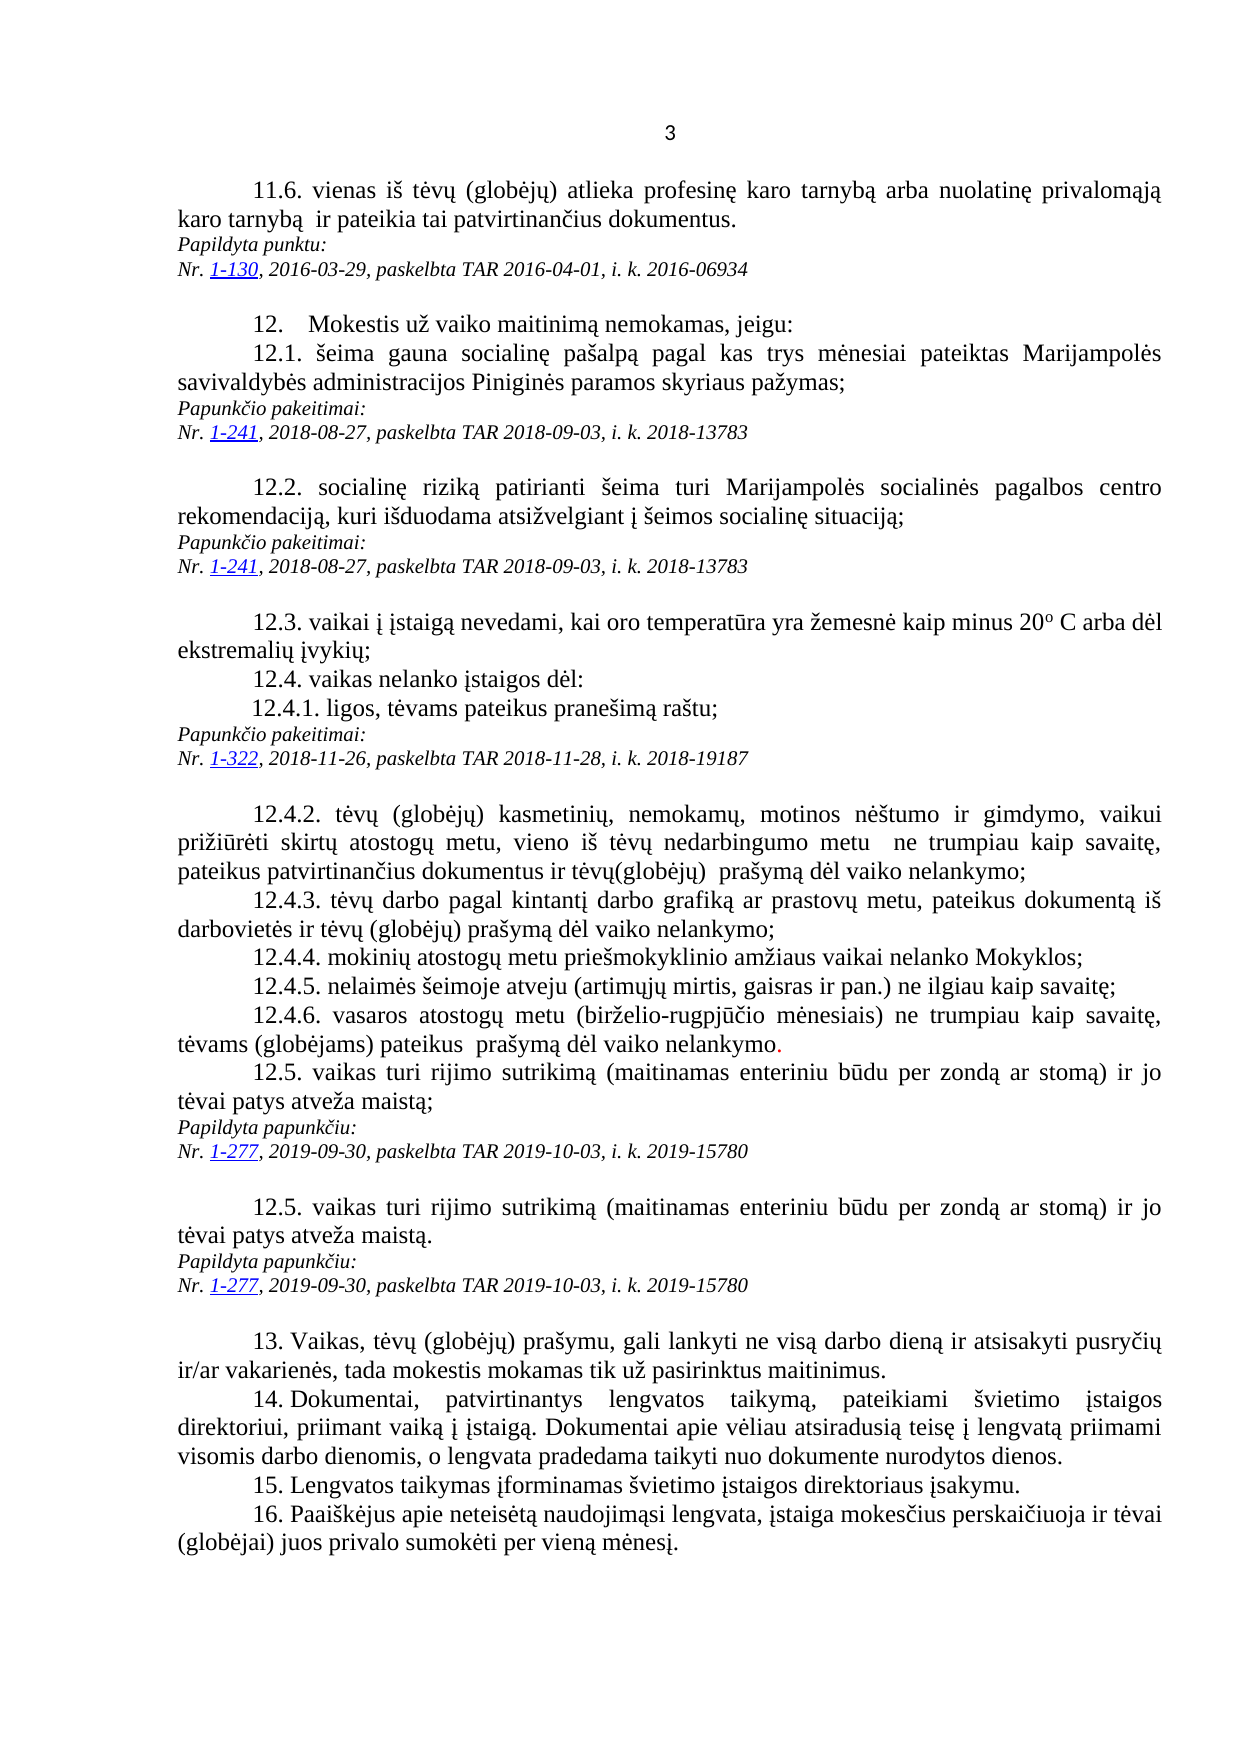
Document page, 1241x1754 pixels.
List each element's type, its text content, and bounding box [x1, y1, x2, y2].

text Nr. 1-322, 2018-11-26, paskelbta TAR 2018-11-28, i. k. 2018-19187 [177, 746, 1162, 770]
text 12.4.1. ligos, tėvams pateikus pranešimą raštu; [177, 693, 1162, 722]
text Papildyta papunkčiu: [177, 1115, 1162, 1139]
text 12.4.6. vasaros atostogų metu (birželio-rugpjūčio mėnesiais) ne trumpiau kaip savaitę, tėvams (globėjams) pateikus prašymą dėl vaiko nelankymo. [177, 1000, 1162, 1057]
text Nr. 1-277, 2019-09-30, paskelbta TAR 2019-10-03, i. k. 2019-15780 [177, 1139, 1162, 1163]
text Nr. 1-130, 2016-03-29, paskelbta TAR 2016-04-01, i. k. 2016-06934 [177, 256, 1162, 281]
text 14. Dokumentai, patvirtinantys lengvatos taikymą, pateikiami švietimo įstaigos direktoriui, priimant vaiką į įstaigą. Dokumentai apie vėliau atsiradusią teisę į lengvatą priimami visomis darbo dienomis, o lengvata pradedama taikyti nuo dokumente nurodytos dienos. [177, 1384, 1162, 1470]
text Nr. 1-277, 2019-09-30, paskelbta TAR 2019-10-03, i. k. 2019-15780 [177, 1273, 1162, 1297]
text Papildyta papunkčiu: [177, 1249, 1162, 1273]
text 12.1. šeima gauna socialinę pašalpą pagal kas trys mėnesiai pateiktas Marijampolės savivaldybės administracijos Piniginės paramos skyriaus pažymas; [177, 338, 1162, 396]
text 16. Paaiškėjus apie neteisėtą naudojimąsi lengvata, įstaiga mokesčius perskaičiuoja ir tėvai (globėjai) juos privalo sumokėti per vieną mėnesį. [177, 1499, 1162, 1556]
text 12.5. vaikas turi rijimo sutrikimą (maitinamas enteriniu būdu per zondą ar stomą) ir jo tėvai patys atveža maistą; [177, 1057, 1162, 1115]
text 12.4.3. tėvų darbo pagal kintantį darbo grafiką ar prastovų metu, pateikus dokumentą iš darbovietės ir tėvų (globėjų) prašymą dėl vaiko nelankymo; [177, 885, 1162, 942]
text 12.4. vaikas nelanko įstaigos dėl: [177, 664, 1162, 693]
text 12.4.5. nelaimės šeimoje atveju (artimųjų mirtis, gaisras ir pan.) ne ilgiau kaip savaitę; [177, 971, 1162, 1000]
text Papildyta punktu: [177, 232, 1162, 256]
text 12. mokestis už vaiko maitinimą nemokamas, jeigu: [177, 309, 1162, 338]
text Nr. 1-241, 2018-08-27, paskelbta TAR 2018-09-03, i. k. 2018-13783 [177, 419, 1162, 444]
text 12.3. vaikai į įstaigą nevedami, kai oro temperatūra yra žemesnė kaip minus 20o C arba dėl ekstremalių įvykių; [177, 607, 1162, 664]
text Nr. 1-241, 2018-08-27, paskelbta TAR 2018-09-03, i. k. 2018-13783 [177, 554, 1162, 578]
text 12.4.4. mokinių atostogų metu priešmokyklinio amžiaus vaikai nelanko Mokyklos; [177, 942, 1162, 971]
text Papunkčio pakeitimai: [177, 722, 1162, 746]
text 12.5. vaikas turi rijimo sutrikimą (maitinamas enteriniu būdu per zondą ar stomą) ir jo tėvai patys atveža maistą. [177, 1192, 1162, 1249]
text Papunkčio pakeitimai: [177, 530, 1162, 554]
text Papunkčio pakeitimai: [177, 396, 1162, 419]
text 12.2. socialinę riziką patirianti šeima turi Marijampolės socialinės pagalbos centro rekomendaciją, kuri išduodama atsižvelgiant į šeimos socialinę situaciją; [177, 472, 1162, 530]
text 15. Lengvatos taikymas įforminamas švietimo įstaigos direktoriaus įsakymu. [177, 1470, 1162, 1499]
text 12.4.2. tėvų (globėjų) kasmetinių, nemokamų, motinos nėštumo ir gimdymo, vaikui prižiūrėti skirtų atostogų metu, vieno iš tėvų nedarbingumo metu ne trumpiau kaip savaitę, pateikus patvirtinančius dokumentus ir tėvų(globėjų) prašymą dėl vaiko nelankymo; [177, 799, 1162, 885]
text 11.6. vienas iš tėvų (globėjų) atlieka profesinę karo tarnybą arba nuolatinę privalomąją karo tarnybą ir pateikia tai patvirtinančius dokumentus. [177, 175, 1162, 232]
text 13. Vaikas, tėvų (globėjų) prašymu, gali lankyti ne visą darbo dieną ir atsisakyti pusryčių ir/ar vakarienės, tada mokestis mokamas tik už pasirinktus maitinimus. [177, 1326, 1162, 1384]
